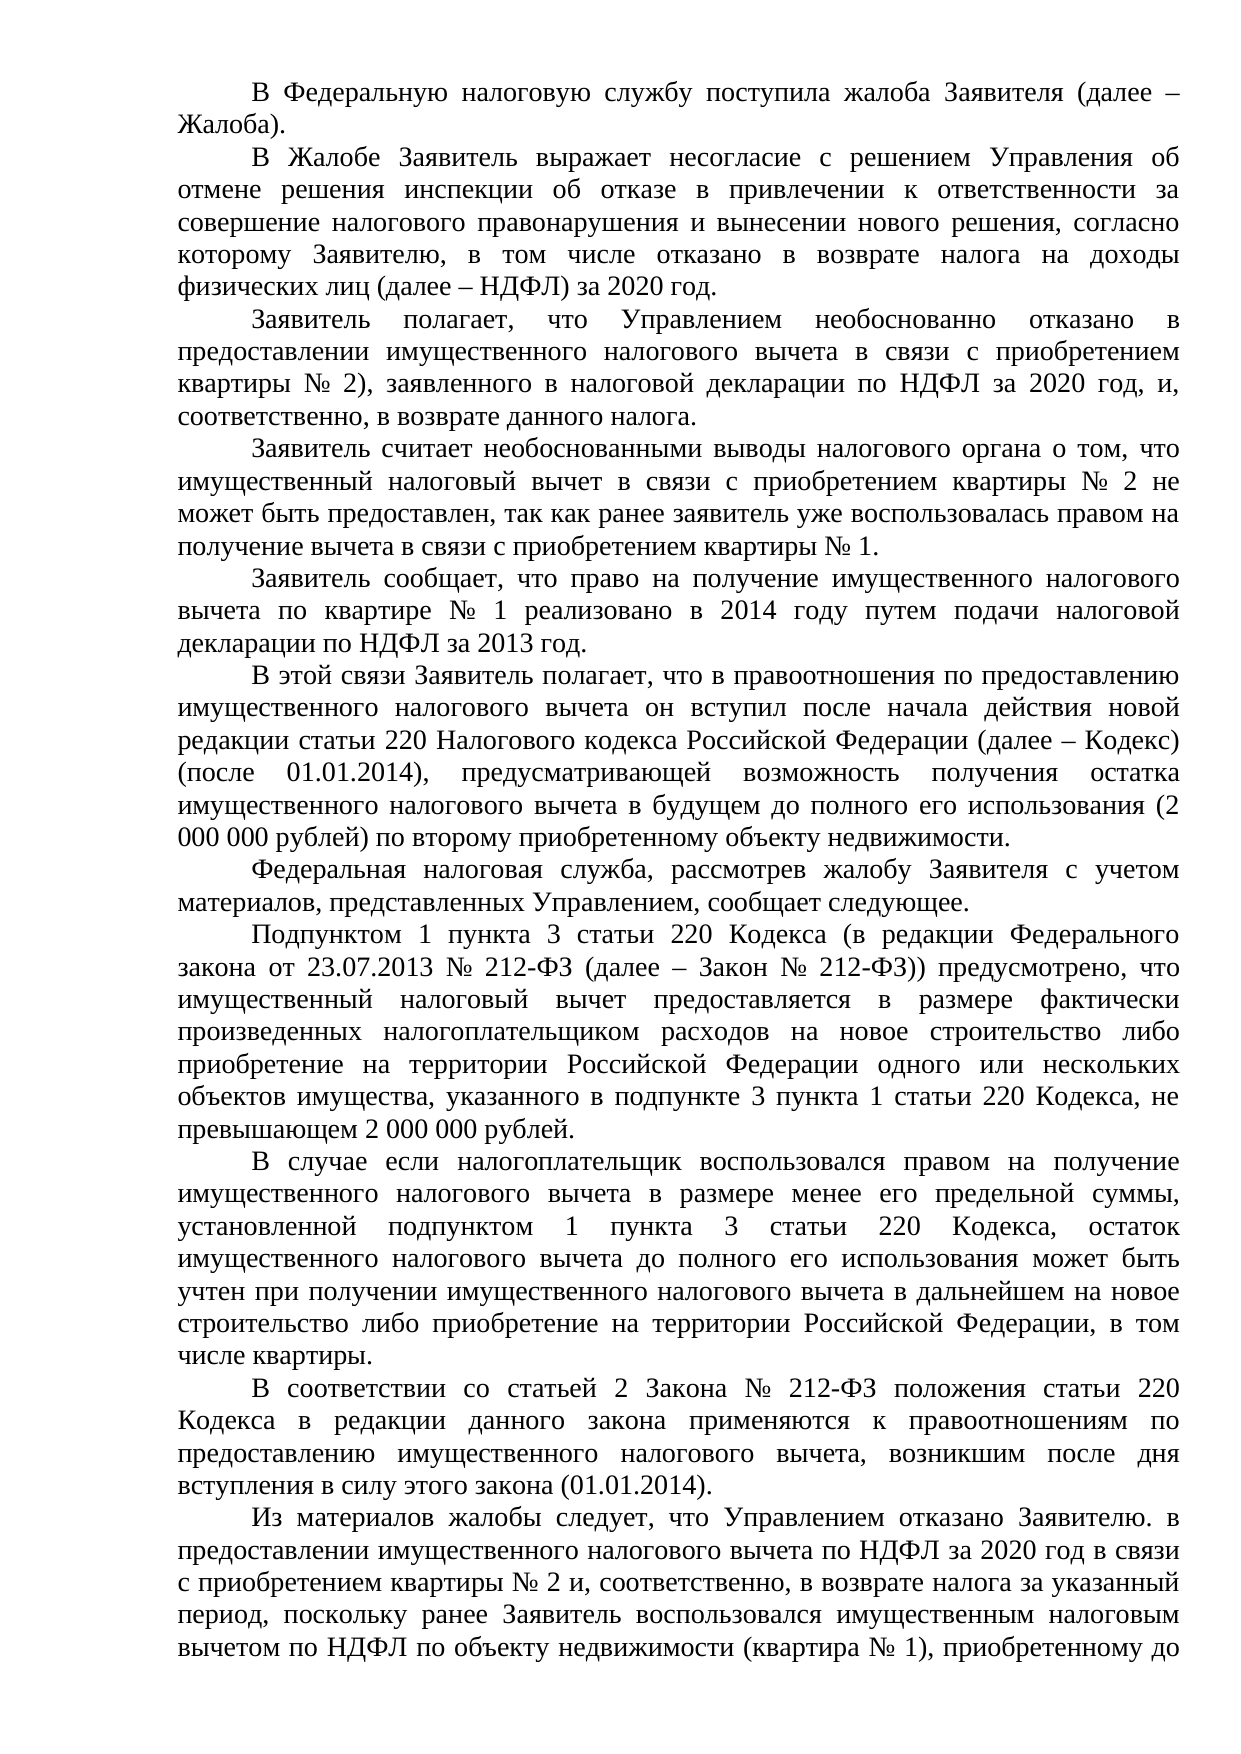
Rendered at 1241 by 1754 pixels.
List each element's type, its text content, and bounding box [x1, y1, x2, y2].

text В случае если налогоплательщик воспользовался правом на получение имущественного налогового вычета в размере менее его предельной суммы, установленной подпунктом 1 пункта 3 статьи 220 Кодекса, остаток имущественного налогового вычета до полного его использования может быть учтен при получении имущественного налогового вычета в дальнейшем на новое строительство либо приобретение на территории Российской Федерации, в том числе квартиры. [177, 1144, 1181, 1371]
text Из материалов жалобы следует, что Управлением отказано Заявителю. в предоставлении имущественного налогового вычета по НДФЛ за 2020 год в связи с приобретением квартиры № 2 и, соответственно, в возврате налога за указанный период, поскольку ранее Заявитель воспользовался имущественным налоговым вычетом по НДФЛ по объекту недвижимости (квартира № 1), приобретенному до [177, 1500, 1181, 1662]
text Заявитель считает необоснованными выводы налогового органа о том, что имущественный налоговый вычет в связи с приобретением квартиры № 2 не может быть предоставлен, так как ранее заявитель уже воспользовалась правом на получение вычета в связи с приобретением квартиры № 1. [177, 431, 1181, 561]
text В этой связи Заявитель полагает, что в правоотношения по предоставлению имущественного налогового вычета он вступил после начала действия новой редакции статьи 220 Налогового кодекса Российской Федерации (далее – Кодекс) (после 01.01.2014), предусматривающей возможность получения остатка имущественного налогового вычета в будущем до полного его использования (2 000 000 рублей) по второму приобретенному объекту недвижимости. [177, 658, 1181, 852]
text Федеральная налоговая служба, рассмотрев жалобу Заявителя с учетом материалов, представленных Управлением, сообщает следующее. [177, 852, 1181, 917]
text Заявитель сообщает, что право на получение имущественного налогового вычета по квартире № 1 реализовано в 2014 году путем подачи налоговой декларации по НДФЛ за 2013 год. [177, 561, 1181, 658]
text В Жалобе Заявитель выражает несогласие с решением Управления об отмене решения инспекции об отказе в привлечении к ответственности за совершение налогового правонарушения и вынесении нового решения, согласно которому Заявителю, в том числе отказано в возврате налога на доходы физических лиц (далее – НДФЛ) за 2020 год. [177, 140, 1181, 302]
text Подпунктом 1 пункта 3 статьи 220 Кодекса (в редакции Федерального закона от 23.07.2013 № 212-ФЗ (далее – Закон № 212-ФЗ)) предусмотрено, что имущественный налоговый вычет предоставляется в размере фактически произведенных налогоплательщиком расходов на новое строительство либо приобретение на территории Российской Федерации одного или нескольких объектов имущества, указанного в подпункте 3 пункта 1 статьи 220 Кодекса, не превышающем 2 000 000 рублей. [177, 917, 1181, 1144]
text Заявитель полагает, что Управлением необоснованно отказано в предоставлении имущественного налогового вычета в связи с приобретением квартиры № 2), заявленного в налоговой декларации по НДФЛ за 2020 год, и, соответственно, в возврате данного налога. [177, 302, 1181, 431]
text В соответствии со статьей 2 Закона № 212-ФЗ положения статьи 220 Кодекса в редакции данного закона применяются к правоотношениям по предоставлению имущественного налогового вычета, возникшим после дня вступления в силу этого закона (01.01.2014). [177, 1371, 1181, 1500]
text В Федеральную налоговую службу поступила жалоба Заявителя (далее – Жалоба). [177, 75, 1181, 140]
